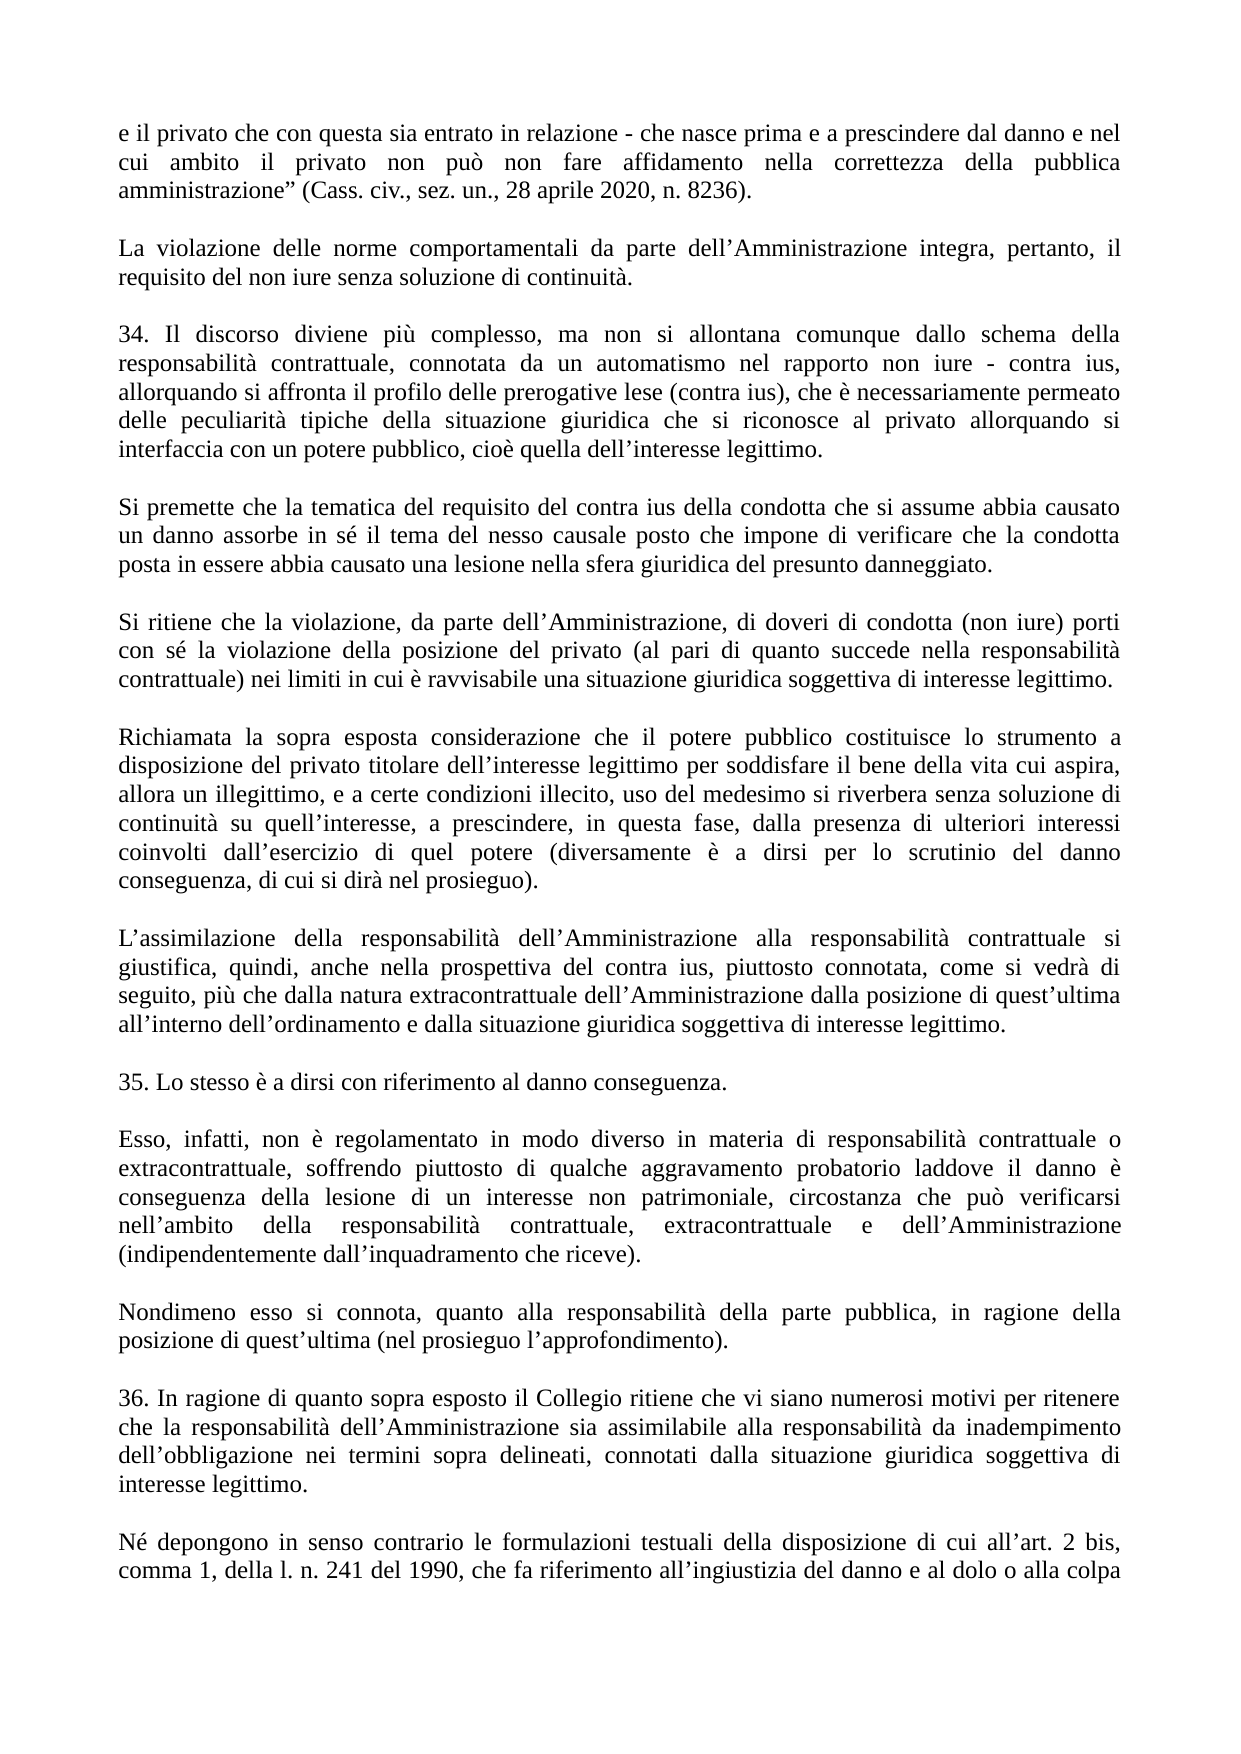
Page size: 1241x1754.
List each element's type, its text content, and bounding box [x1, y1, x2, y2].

text L’assimilazione della responsabilità dell’Amministrazione alla responsabilità contrattuale si giustifica, quindi, anche nella prospettiva del contra ius, piuttosto connotata, come si vedrà di seguito, più che dalla natura extracontrattuale dell’Amministrazione dalla posizione di quest’ultima all’interno dell’ordinamento e dalla situazione giuridica soggettiva di interesse legittimo. [118, 923, 1122, 1038]
text Richiamata la sopra esposta considerazione che il potere pubblico costituisce lo strumento a disposizione del privato titolare dell’interesse legittimo per soddisfare il bene della vita cui aspira, allora un illegittimo, e a certe condizioni illecito, uso del medesimo si riverbera senza soluzione di continuità su quell’interesse, a prescindere, in questa fase, dalla presenza di ulteriori interessi coinvolti dall’esercizio di quel potere (diversamente è a dirsi per lo scrutinio del danno conseguenza, di cui si dirà nel prosieguo). [118, 722, 1122, 894]
text Si ritiene che la violazione, da parte dell’Amministrazione, di doveri di condotta (non iure) porti con sé la violazione della posizione del privato (al pari di quanto succede nella responsabilità contrattuale) nei limiti in cui è ravvisabile una situazione giuridica soggettiva di interesse legittimo. [118, 607, 1122, 693]
text Nondimeno esso si connota, quanto alla responsabilità della parte pubblica, in ragione della posizione di quest’ultima (nel prosieguo l’approfondimento). [118, 1297, 1122, 1354]
text e il privato che con questa sia entrato in relazione - che nasce prima e a prescindere dal danno e nel cui ambito il privato non può non fare affidamento nella correttezza della pubblica amministrazione” (Cass. civ., sez. un., 28 aprile 2020, n. 8236). [118, 118, 1122, 204]
text 35. Lo stesso è a dirsi con riferimento al danno conseguenza. [118, 1067, 1122, 1096]
text La violazione delle norme comportamentali da parte dell’Amministrazione integra, pertanto, il requisito del non iure senza soluzione di continuità. [118, 233, 1122, 291]
text Si premette che la tematica del requisito del contra ius della condotta che si assume abbia causato un danno assorbe in sé il tema del nesso causale posto che impone di verificare che la condotta posta in essere abbia causato una lesione nella sfera giuridica del presunto danneggiato. [118, 492, 1122, 578]
text 34. Il discorso diviene più complesso, ma non si allontana comunque dallo schema della responsabilità contrattuale, connotata da un automatismo nel rapporto non iure - contra ius, allorquando si affronta il profilo delle prerogative lese (contra ius), che è necessariamente permeato delle peculiarità tipiche della situazione giuridica che si riconosce al privato allorquando si interfaccia con un potere pubblico, cioè quella dell’interesse legittimo. [118, 319, 1122, 463]
text Esso, infatti, non è regolamentato in modo diverso in materia di responsabilità contrattuale o extracontrattuale, soffrendo piuttosto di qualche aggravamento probatorio laddove il danno è conseguenza della lesione di un interesse non patrimoniale, circostanza che può verificarsi nell’ambito della responsabilità contrattuale, extracontrattuale e dell’Amministrazione (indipendentemente dall’inquadramento che riceve). [118, 1124, 1122, 1268]
text 36. In ragione di quanto sopra esposto il Collegio ritiene che vi siano numerosi motivi per ritenere che la responsabilità dell’Amministrazione sia assimilabile alla responsabilità da inadempimento dell’obbligazione nei termini sopra delineati, connotati dalla situazione giuridica soggettiva di interesse legittimo. [118, 1383, 1122, 1498]
text Né depongono in senso contrario le formulazioni testuali della disposizione di cui all’art. 2 bis, comma 1, della l. n. 241 del 1990, che fa riferimento all’ingiustizia del danno e al dolo o alla colpa [118, 1527, 1122, 1584]
